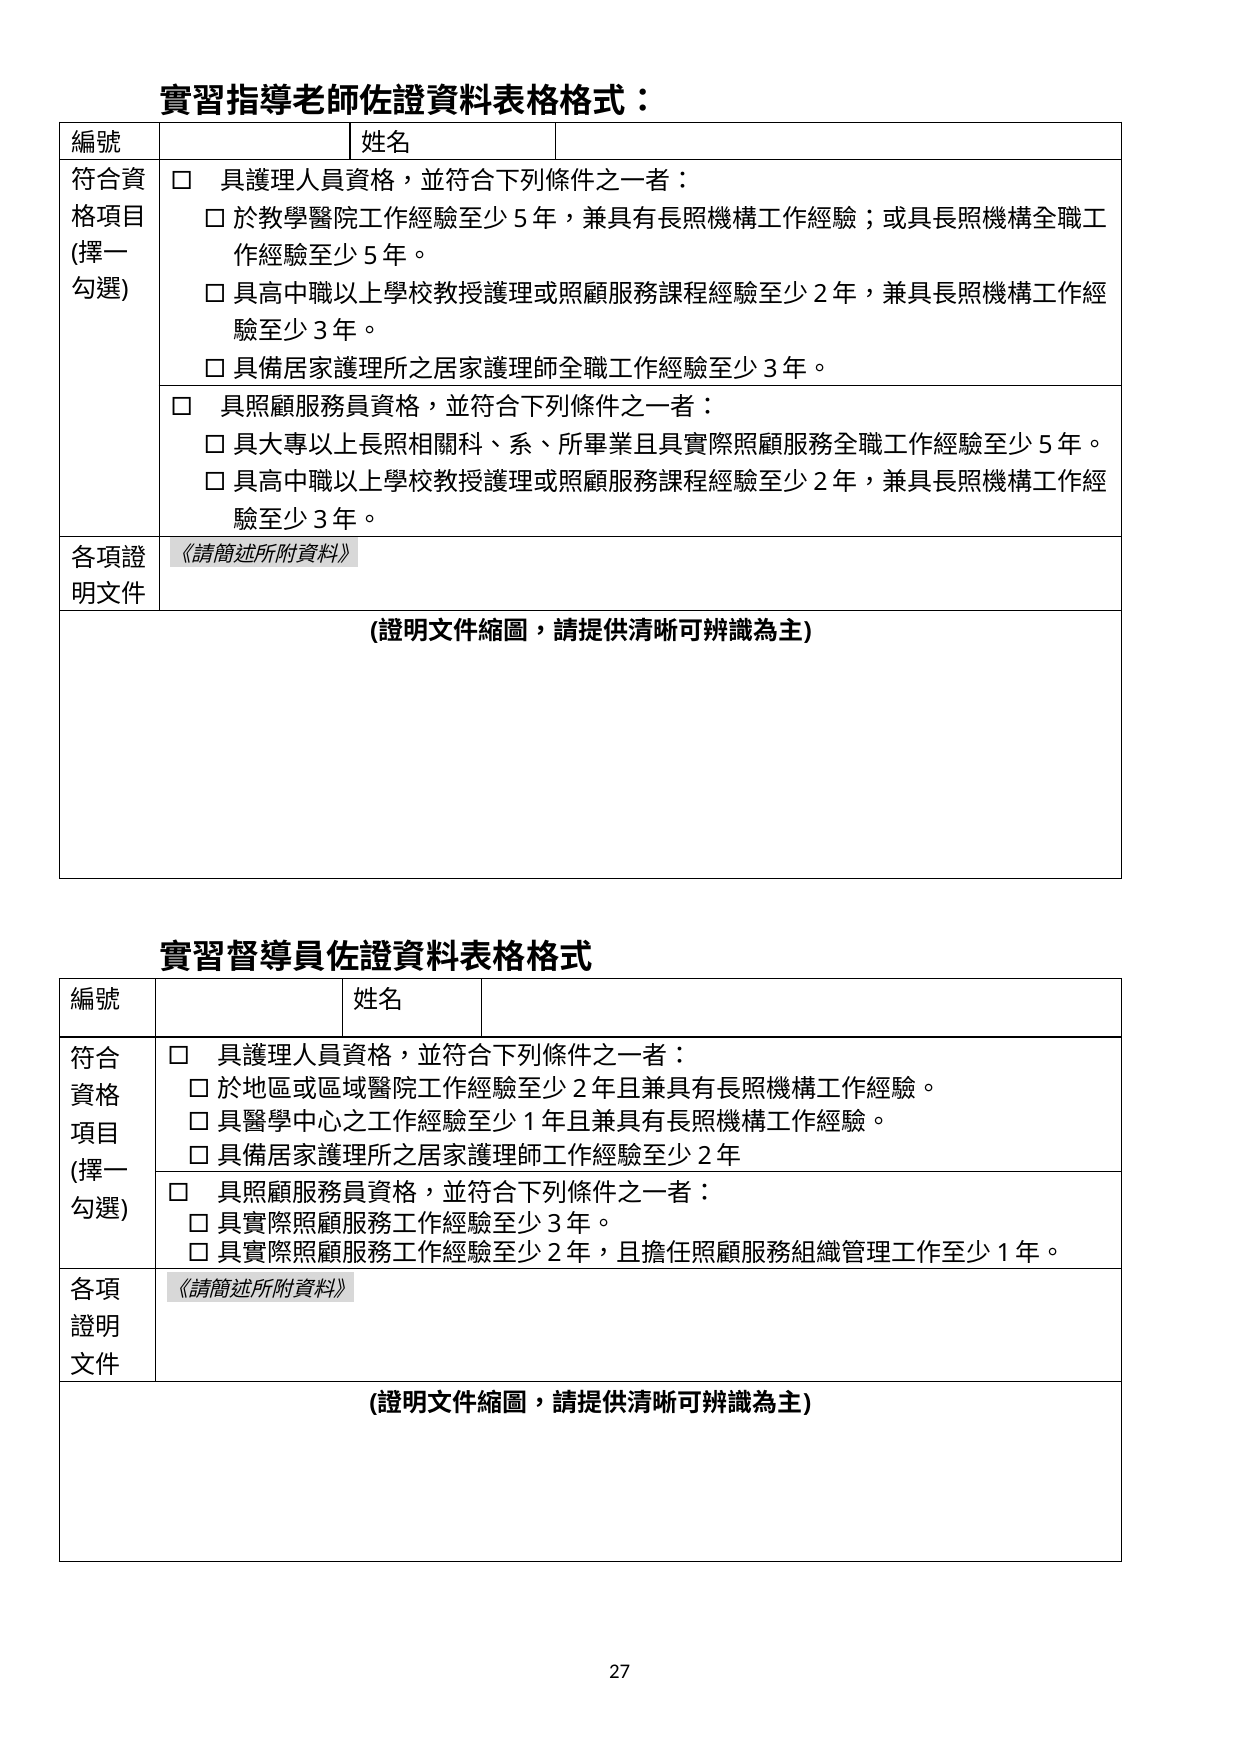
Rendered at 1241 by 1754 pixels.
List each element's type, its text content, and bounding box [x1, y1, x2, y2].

table_header 編號 [60, 123, 159, 159]
table_cell 具護理人員資格，並符合下列條件之一者： 於教學醫院工作經驗至少5年，兼具有長照機構工作經驗；或具長照機構全職工作經驗至少5年。 具高中職以上學校教授護理或照顧服務課程經驗至少2年，兼具長照機構工作經驗至少3年。 具備居家護理所之居家護理師全職工作經驗至少3年。 [160, 160, 1121, 385]
table_header 姓名 [351, 123, 555, 159]
table_header [556, 123, 1121, 159]
table_header [156, 979, 342, 1036]
table_cell 各項證明文件 [60, 537, 159, 609]
table_cell 《請簡述所附資料》 [160, 537, 1121, 609]
table_header [160, 123, 349, 159]
table_cell 符合資格項目(擇一勾選) [60, 1038, 155, 1268]
table_cell 具照顧服務員資格，並符合下列條件之一者： 具大專以上長照相關科、系、所畢業且具實際照顧服務全職工作經驗至少5年。 具高中職以上學校教授護理或照顧服務課程經驗至少2年，兼具長照機構工作經驗至少3年。 [160, 386, 1121, 536]
table_cell (證明文件縮圖，請提供清晰可辨識為主) [60, 611, 1121, 878]
table_cell 各項證明文件 [60, 1269, 155, 1381]
table_cell (證明文件縮圖，請提供清晰可辨識為主) [60, 1382, 1121, 1561]
table_cell 具照顧服務員資格，並符合下列條件之一者： 具實際照顧服務工作經驗至少3年。 具實際照顧服務工作經驗至少2年，且擔任照顧服務組織管理工作至少1年。 [156, 1172, 1121, 1268]
table_header 編號 [60, 979, 155, 1036]
table_cell 《請簡述所附資料》 [156, 1269, 1121, 1381]
text 實習督導員佐證資料表格格式 [59, 930, 1181, 978]
table_header 姓名 [343, 979, 481, 1036]
table_cell 符合資格項目(擇一勾選) [60, 160, 159, 536]
table_cell 具護理人員資格，並符合下列條件之一者： 於地區或區域醫院工作經驗至少2年且兼具有長照機構工作經驗。 具醫學中心之工作經驗至少1年且兼具有長照機構工作經驗。 具備居家護理所之居家護理師工作經驗至少2年 [156, 1038, 1121, 1171]
table_header [482, 979, 1121, 1036]
text 實習指導老師佐證資料表格格式： [59, 73, 1181, 122]
